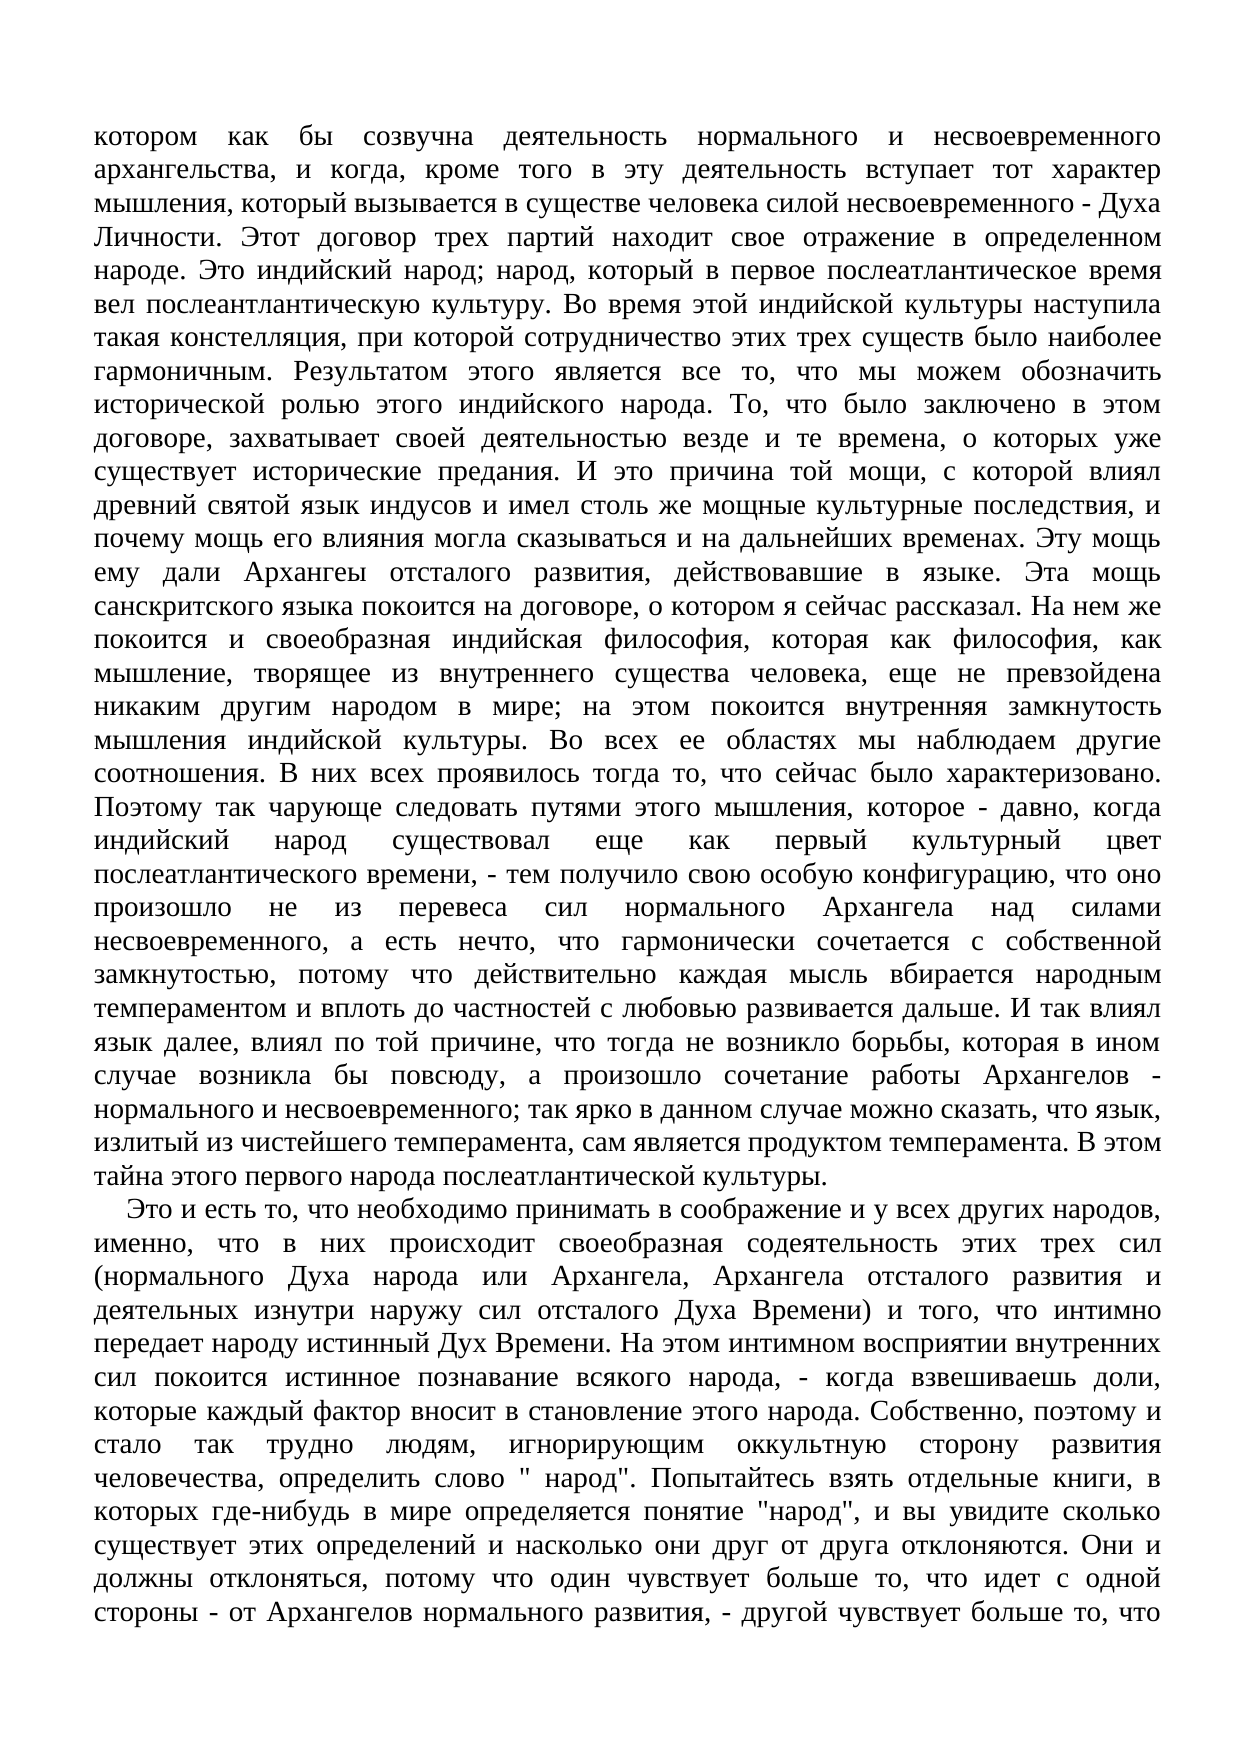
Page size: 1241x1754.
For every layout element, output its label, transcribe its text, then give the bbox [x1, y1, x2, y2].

text котором как бы созвучна деятельность нормального и несвоевременного архангельства, и когда, кроме того в эту деятельность вступает тот характер мышления, который вызывается в существе человека силой несвоевременного - Духа [94, 118, 1162, 219]
text Личности. Этот договор трех партий находит свое отражение в определенном народе. Это индийский народ; народ, который в первое послеатлантическое время вел послеантлантическую культуру. Во время этой индийской культуры наступила такая констелляция, при которой сотрудничество этих трех существ было наиболее гармоничным. Результатом этого является все то, что мы можем обозначить исторической ролью этого индийского народа. То, что было заключено в этом договоре, захватывает своей деятельностью везде и те времена, о которых уже существует исторические предания. И это причина той мощи, с которой влиял древний святой язык индусов и имел столь же мощные культурные последствия, и почему мощь его влияния могла сказываться и на дальнейших временах. Эту мощь ему дали Архангеы отсталого развития, действовавшие в языке. Эта мощь санскритского языка покоится на договоре, о котором я сейчас рассказал. На нем же покоится и своеобразная индийская философия, которая как философия, как мышление, творящее из внутреннего существа человека, еще не превзойдена никаким другим народом в мире; на этом покоится внутренняя замкнутость мышления индийской культуры. Во всех ее областях мы наблюдаем другие соотношения. В них всех проявилось тогда то, что сейчас было характеризовано. Поэтому так чарующе следовать путями этого мышления, которое - давно, когда индийский народ существовал еще как первый культурный цвет послеатлантического времени, - тем получило свою особую конфигурацию, что оно произошло не из перевеса сил нормального Архангела над силами несвоевременного, а есть нечто, что гармонически сочетается с собственной замкнутостью, потому что действительно каждая мысль вбирается народным темпераментом и вплоть до частностей с любовью развивается дальше. И так влиял язык далее, влиял по той причине, что тогда не возникло борьбы, которая в ином случае возникла бы повсюду, а произошло сочетание работы Архангелов - нормального и несвоевременного; так ярко в данном случае можно сказать, что язык, излитый из чистейшего темперамента, сам является продуктом темперамента. В этом тайна этого первого народа послеатлантической культуры. [94, 219, 1162, 1191]
text Это и есть то, что необходимо принимать в соображение и у всех других народов, именно, что в них происходит своеобразная содеятельность этих трех сил (нормального Духа народа или Архангела, Архангела отсталого развития и деятельных изнутри наружу сил отсталого Духа Времени) и того, что интимно передает народу истинный Дух Времени. На этом интимном восприятии внутренних сил покоится истинное познавание всякого народа, - когда взвешиваешь доли, которые каждый фактор вносит в становление этого народа. Собственно, поэтому и стало так трудно людям, игнорирующим оккультную сторону развития человечества, определить слово " народ". Попытайтесь взять отдельные книги, в которых где-нибудь в мире определяется понятие "народ", и вы увидите сколько существует этих определений и насколько они друг от друга отклоняются. Они и должны отклоняться, потому что один чувствует больше то, что идет с одной стороны - от Архангелов нормального развития, - другой чувствует больше то, что [94, 1191, 1162, 1627]
